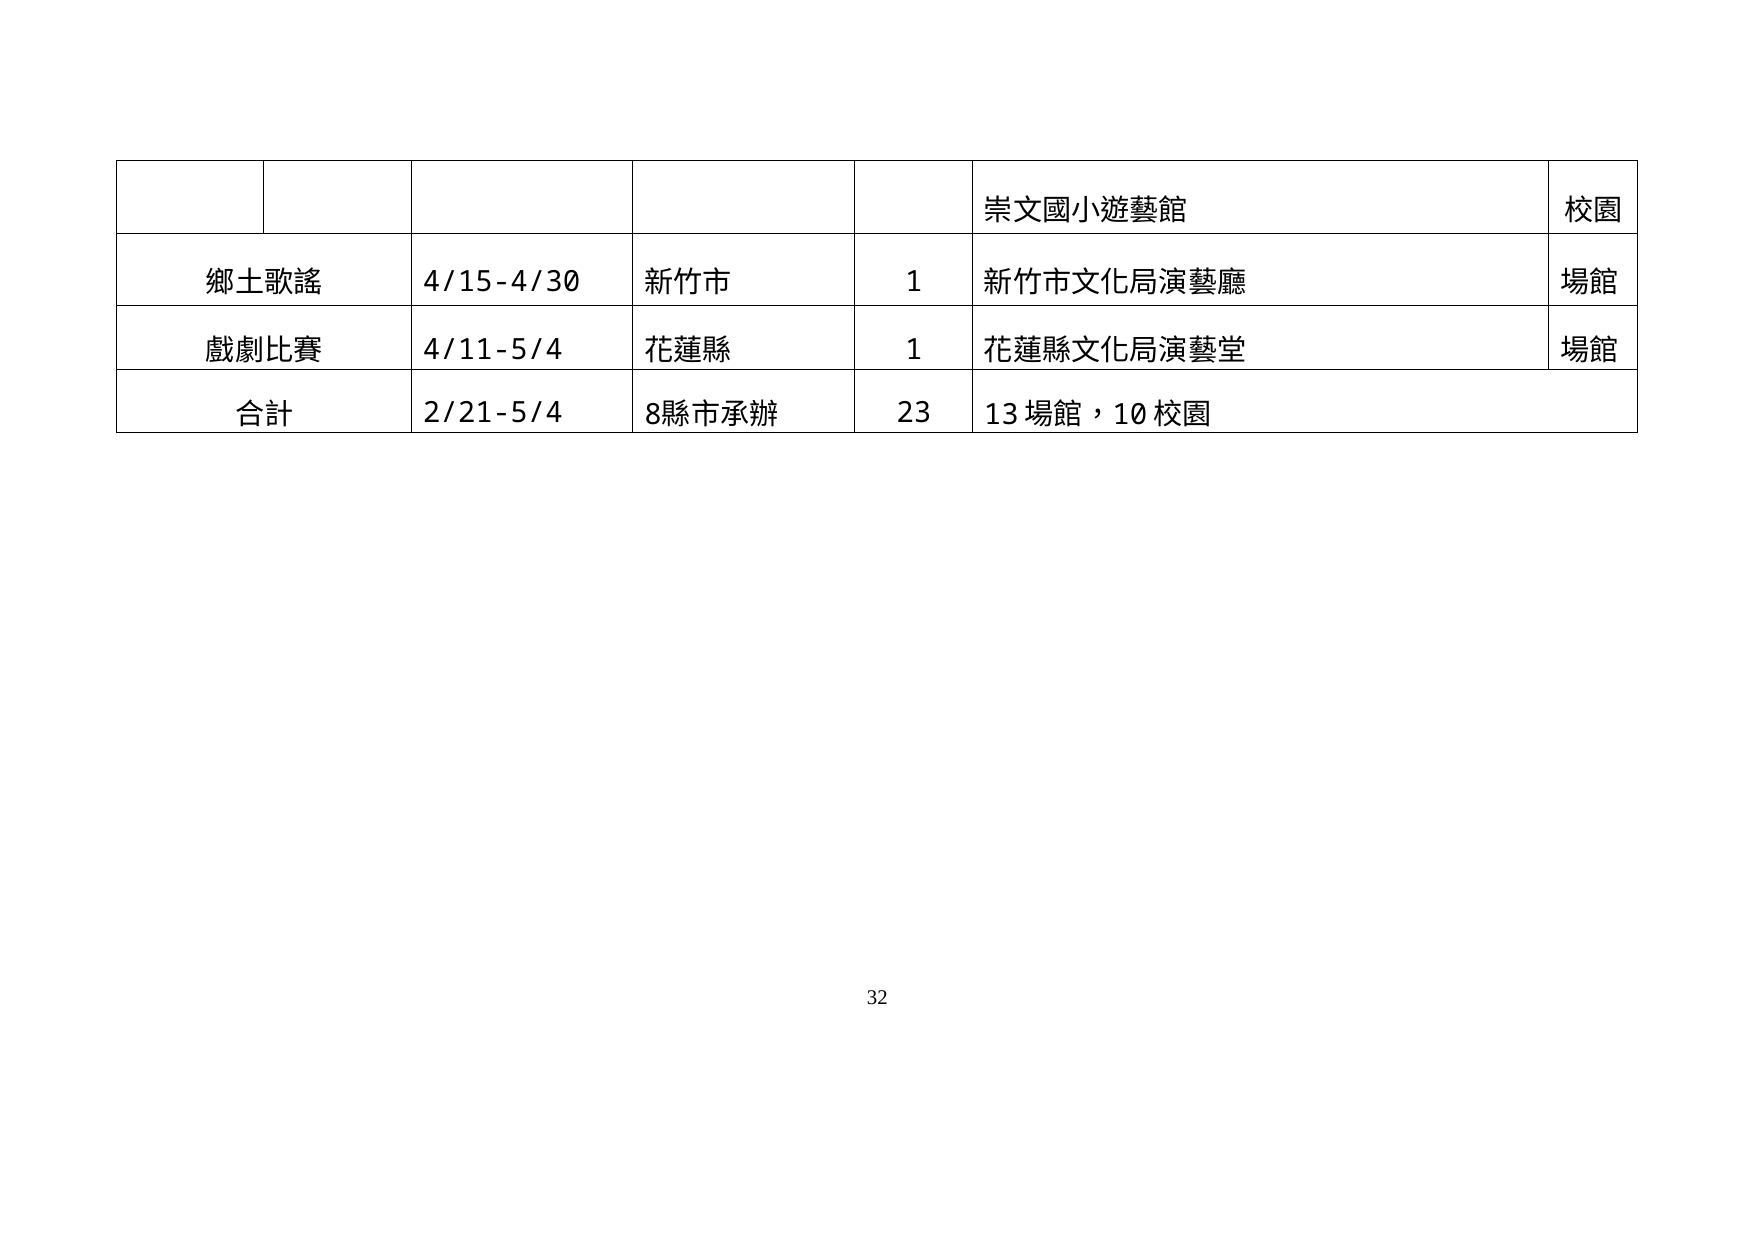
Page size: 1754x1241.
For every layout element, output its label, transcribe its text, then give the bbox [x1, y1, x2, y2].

table_cell 場館 [1549, 306, 1637, 369]
table_cell 花蓮縣 [633, 306, 854, 369]
table_cell 合計 [117, 370, 411, 432]
table_cell 13場館，10校園 [973, 370, 1637, 432]
table_cell 23 [855, 370, 972, 432]
table_cell 花蓮縣文化局演藝堂 [973, 306, 1548, 369]
table_cell [855, 161, 972, 233]
table_cell 新竹市文化局演藝廳 [973, 234, 1548, 305]
table_cell [117, 161, 263, 233]
table_cell 崇文國小遊藝館 [973, 161, 1548, 233]
table_cell 4/11-5/4 [412, 306, 632, 369]
table_cell 4/15-4/30 [412, 234, 632, 305]
table_cell [412, 161, 632, 233]
table_cell 新竹市 [633, 234, 854, 305]
table_cell 1 [855, 234, 972, 305]
table_cell 1 [855, 306, 972, 369]
table_cell 8縣市承辦 [633, 370, 854, 432]
table_cell 場館 [1549, 234, 1637, 305]
table_cell [633, 161, 854, 233]
table_cell 鄉土歌謠 [117, 234, 411, 305]
table_cell 戲劇比賽 [117, 306, 411, 369]
table_cell [264, 161, 411, 233]
table_cell 2/21-5/4 [412, 370, 632, 432]
table_cell 校園 [1549, 161, 1637, 233]
